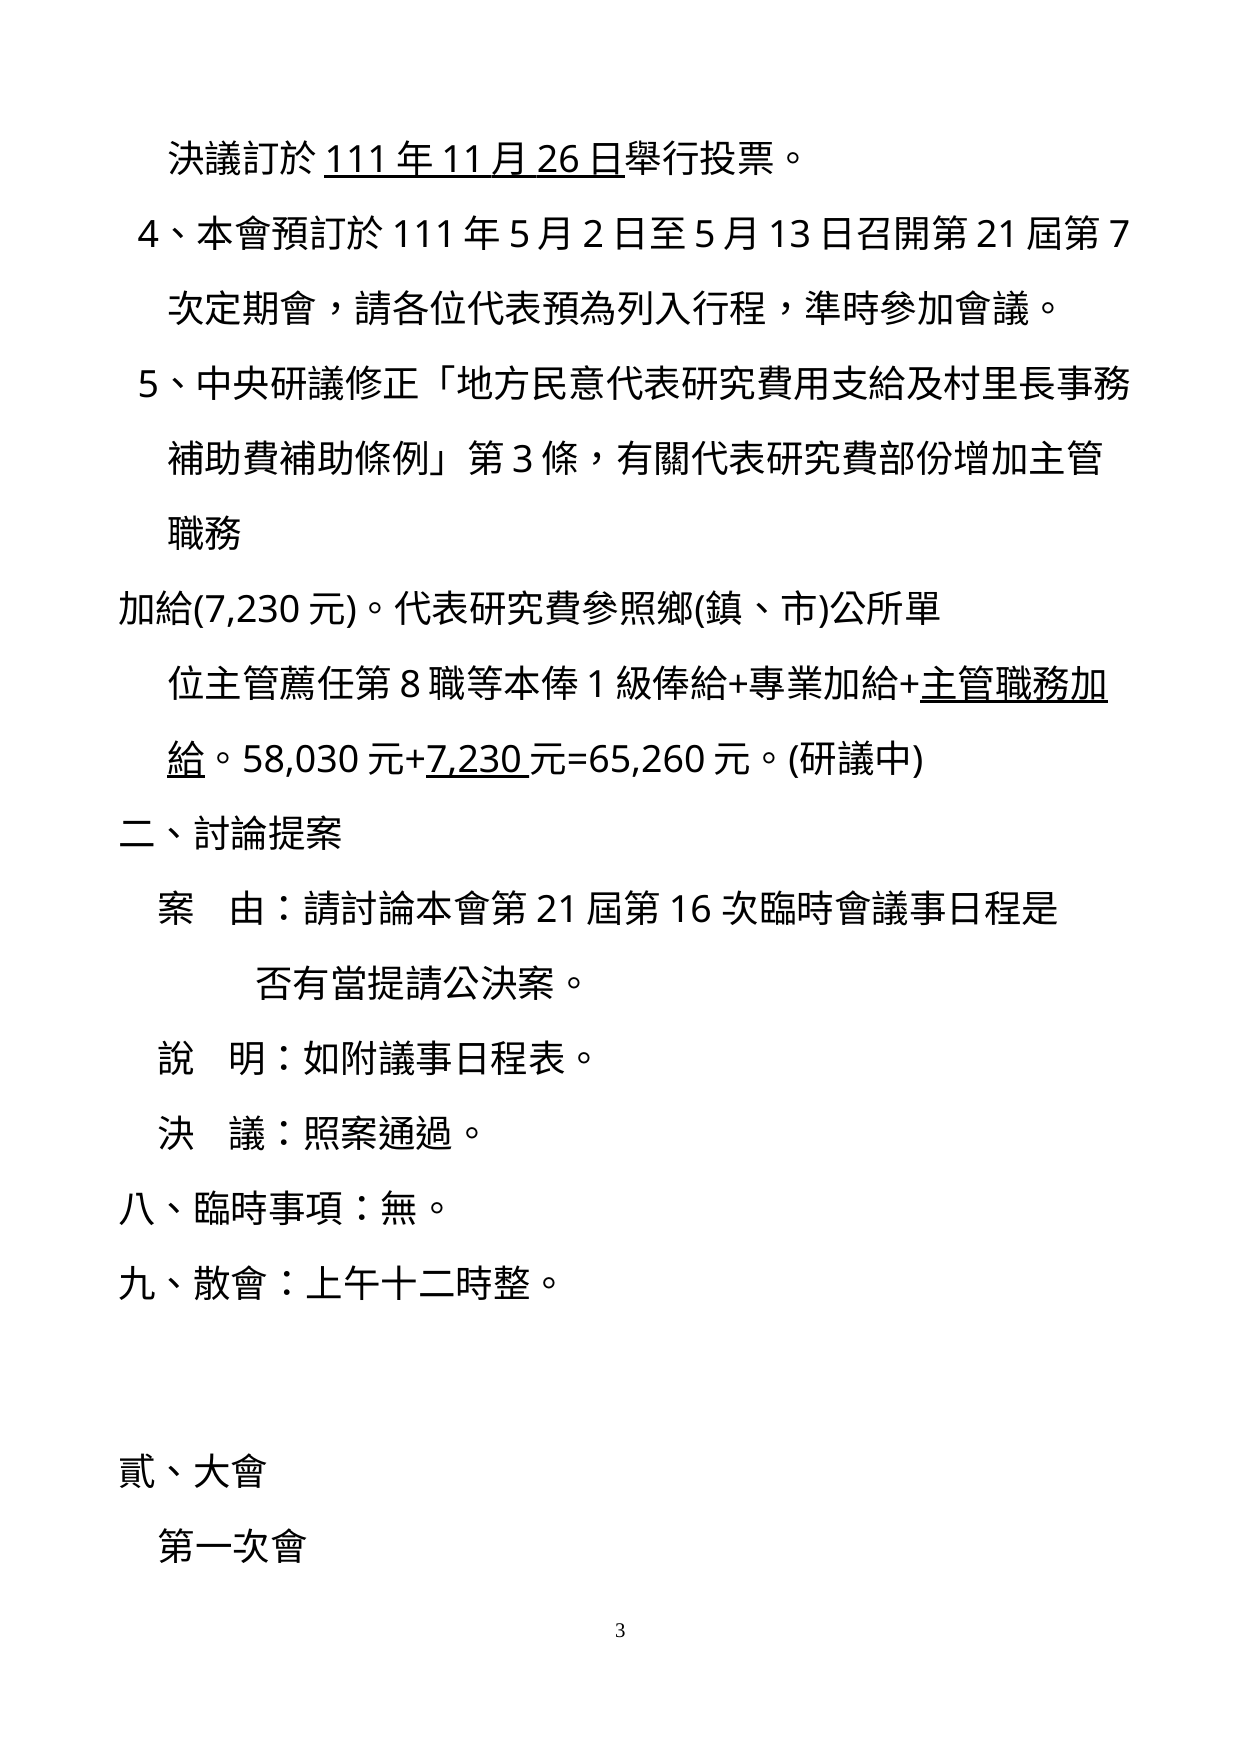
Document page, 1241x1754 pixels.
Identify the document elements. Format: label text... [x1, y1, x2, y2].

text 決 議：照案通過。 [118, 1093, 1131, 1168]
text 第一次會 [118, 1506, 1131, 1581]
text 4、本會預訂於111年5月2日至5月13日召開第21屆第7 [118, 193, 1131, 268]
text 二、討論提案 [118, 793, 1131, 868]
text 職務 [118, 493, 1131, 568]
text 次定期會，請各位代表預為列入行程，準時參加會議。 [118, 268, 1131, 343]
text 八、臨時事項：無。 [118, 1168, 1131, 1243]
text 補助費補助條例」第3條，有關代表研究費部份增加主管 [118, 418, 1131, 493]
text 否有當提請公決案。 [118, 943, 1131, 1018]
text 貳、大會 [118, 1431, 1131, 1506]
text 案 由：請討論本會第21屆第16 次臨時會議事日程是 [118, 868, 1131, 943]
text 九、散會：上午十二時整。 [118, 1243, 1131, 1318]
text 給。58,030元+7,230元=65,260元。(研議中) [118, 718, 1131, 793]
text 說 明：如附議事日程表。 [118, 1018, 1131, 1093]
text 決議訂於111年11月26日舉行投票。 [118, 118, 1131, 193]
text 5、中央研議修正「地方民意代表研究費用支給及村里長事務 [118, 343, 1131, 418]
text 加給(7,230元)。代表研究費參照鄉(鎮、市)公所單 [118, 568, 1131, 643]
text 位主管薦任第8職等本俸1級俸給+專業加給+主管職務加 [118, 643, 1131, 718]
